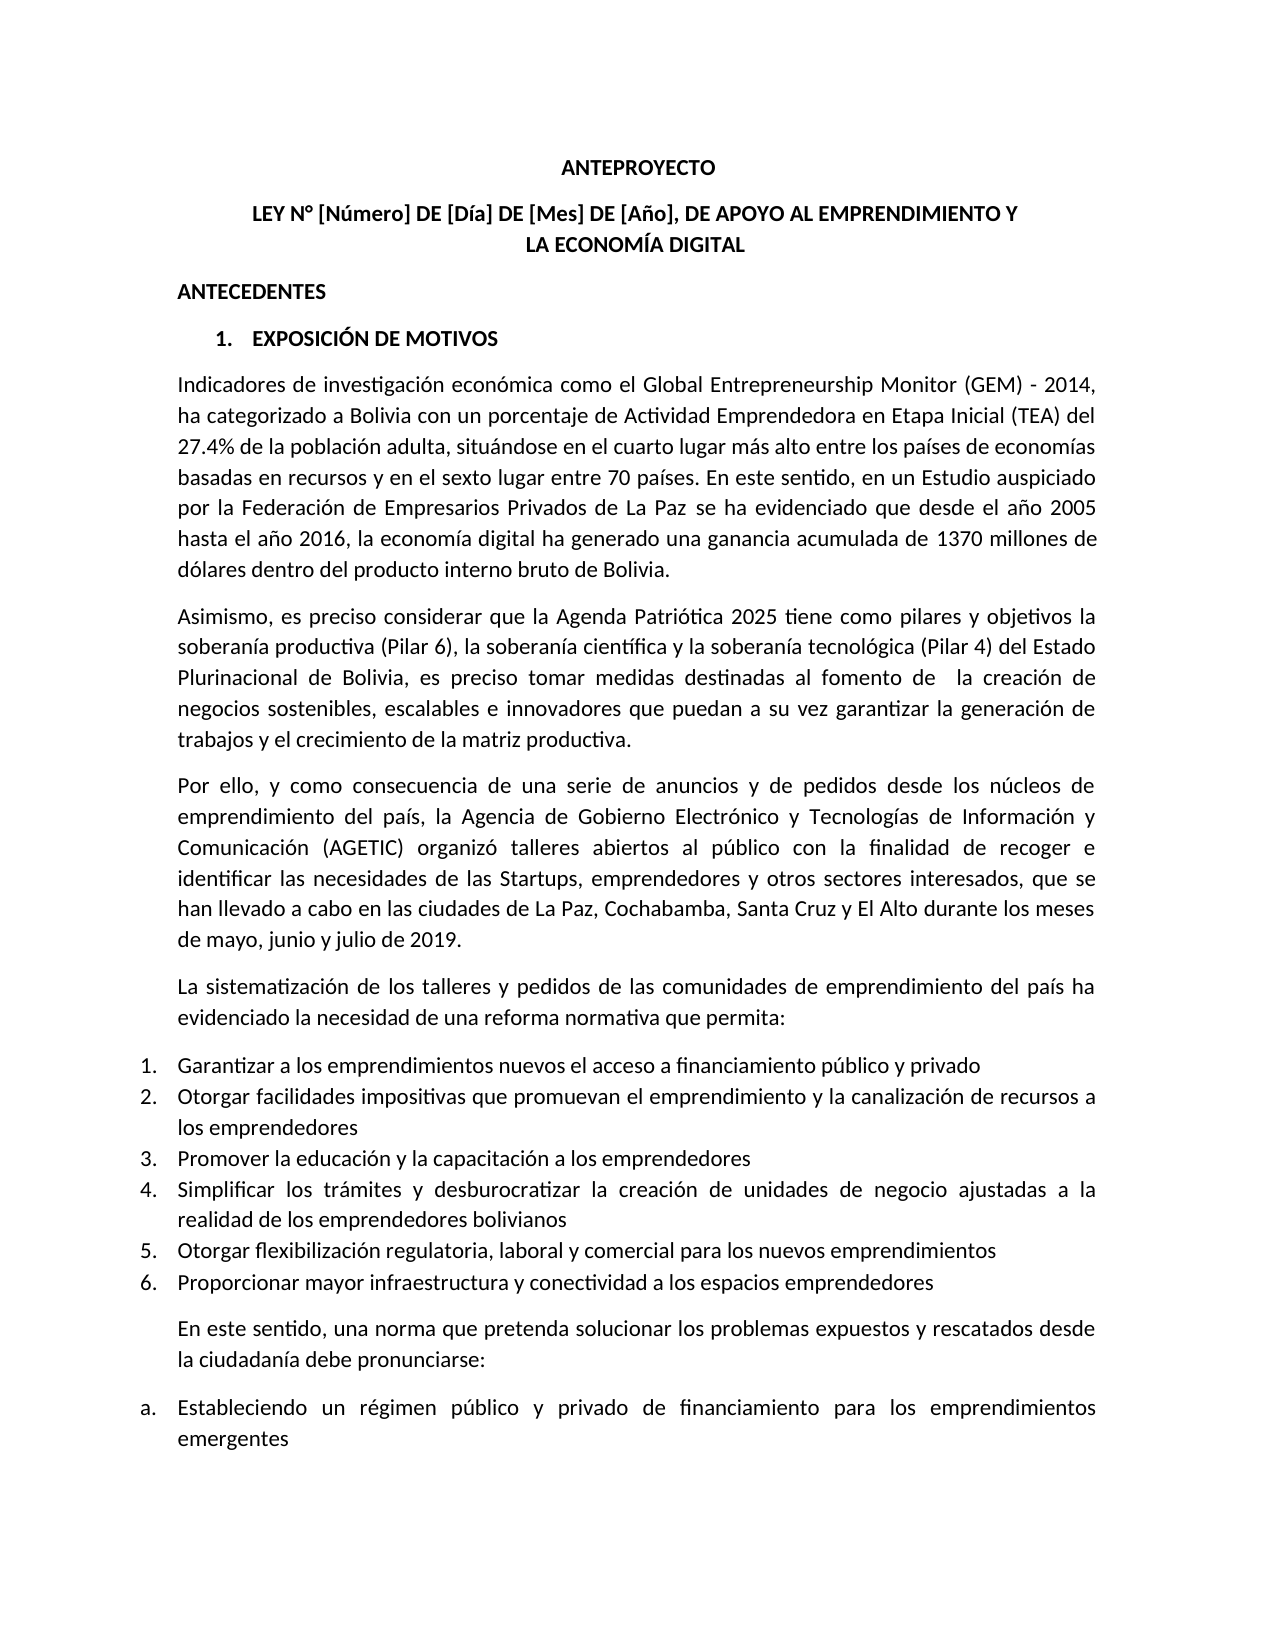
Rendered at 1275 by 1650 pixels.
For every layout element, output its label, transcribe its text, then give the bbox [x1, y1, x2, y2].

list Proporcionar mayor infraestructura y conectividad a los espacios emprendedores [140, 1268, 1098, 1296]
text ANTEPROYECTO [248, 153, 1029, 181]
text La sistematización de los talleres y pedidos de las comunidades de emprendimiento del país ha evidenciado la necesidad de una reforma normativa que permita: [177, 972, 1098, 1031]
list Garantizar a los emprendimientos nuevos el acceso a financiamiento público y privado [140, 1051, 1098, 1079]
list Promover la educación y la capacitación a los emprendedores [140, 1144, 1098, 1172]
text Asimismo, es preciso considerar que la Agenda Patriótica 2025 tiene como pilares y objetivos la soberanía productiva (Pilar 6), la soberanía científica y la soberanía tecnológica (Pilar 4) del Estado Plurinacional de Bolivia, es preciso tomar medidas destinadas al fomento de la creación de negocios sostenibles, escalables e innovadores que puedan a su vez garantizar la generación de trabajos y el crecimiento de la matriz productiva. [177, 602, 1098, 753]
list Estableciendo un régimen público y privado de financiamiento para los emprendimientos emergentes [140, 1393, 1098, 1452]
text En este sentido, una norma que pretenda solucionar los problemas expuestos y rescatados desde la ciudadanía debe pronunciarse: [177, 1314, 1098, 1373]
list Simplificar los trámites y desburocratizar la creación de unidades de negocio ajustadas a la realidad de los emprendedores bolivianos [140, 1175, 1098, 1233]
list Otorgar facilidades impositivas que promuevan el emprendimiento y la canalización de recursos a los emprendedores [140, 1082, 1098, 1141]
subtitle 1. EXPOSICIÓN DE MOTIVOS [177, 324, 1141, 352]
text Indicadores de investigación económica como el Global Entrepreneurship Monitor (GEM) - 2014, ha categorizado a Bolivia con un porcentaje de Actividad Emprendedora en Etapa Inicial (TEA) del 27.4% de la población adulta, situándose en el cuarto lugar más alto entre los países de economías basadas en recursos y en el sexto lugar entre 70 países. En este sentido, en un Estudio auspiciado por la Federación de Empresarios Privados de La Paz se ha evidenciado que desde el año 2005 hasta el año 2016, la economía digital ha generado una ganancia acumulada de 1370 millones de dólares dentro del producto interno bruto de Bolivia. [177, 371, 1098, 583]
text ANTECEDENTES [177, 277, 1141, 305]
text Por ello, y como consecuencia de una serie de anuncios y de pedidos desde los núcleos de emprendimiento del país, la Agencia de Gobierno Electrónico y Tecnologías de Información y Comunicación (AGETIC) organizó talleres abiertos al público con la finalidad de recoger e identificar las necesidades de las Startups, emprendedores y otros sectores interesados, que se han llevado a cabo en las ciudades de La Paz, Cochabamba, Santa Cruz y El Alto durante los meses de mayo, junio y julio de 2019. [177, 771, 1098, 953]
list Otorgar flexibilización regulatoria, laboral y comercial para los nuevos emprendimientos [140, 1237, 1098, 1264]
text LEY N° [Número] DE [Día] DE [Mes] DE [Año], DE APOYO AL EMPRENDIMIENTO Y LA ECONOMÍA DIGITAL [248, 199, 1023, 258]
